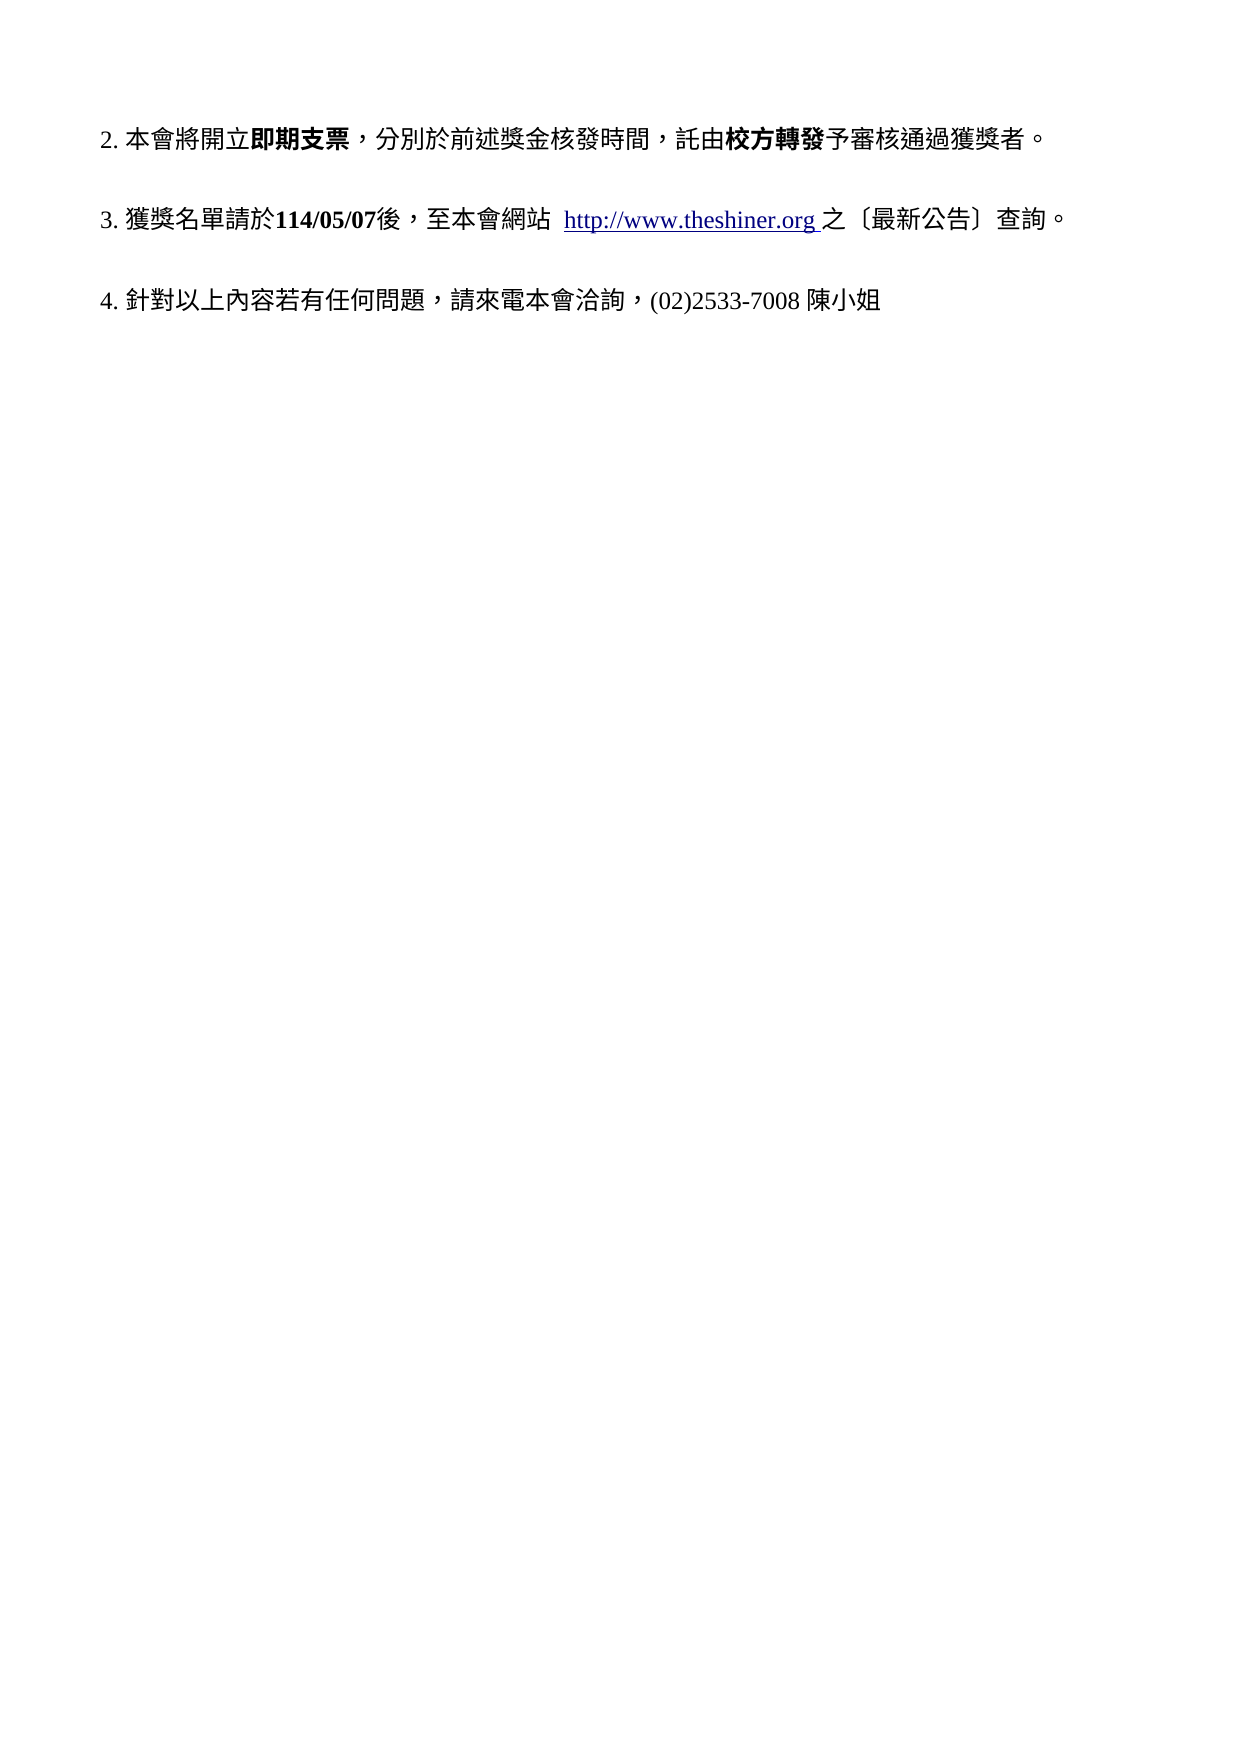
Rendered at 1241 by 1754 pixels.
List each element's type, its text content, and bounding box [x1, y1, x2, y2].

text 4. 針對以上內容若有任何問題，請來電本會洽詢，(02)2533-7008 陳小姐 [100, 257, 1165, 319]
text 3. 獲獎名單請於114/05/07後，至本會網站 http://www.theshiner.org 之〔最新公告〕查詢。 [100, 176, 1165, 239]
text 2. 本會將開立即期支票，分別於前述獎金核發時間，託由校方轉發予審核通過獲獎者。 [100, 96, 1165, 158]
